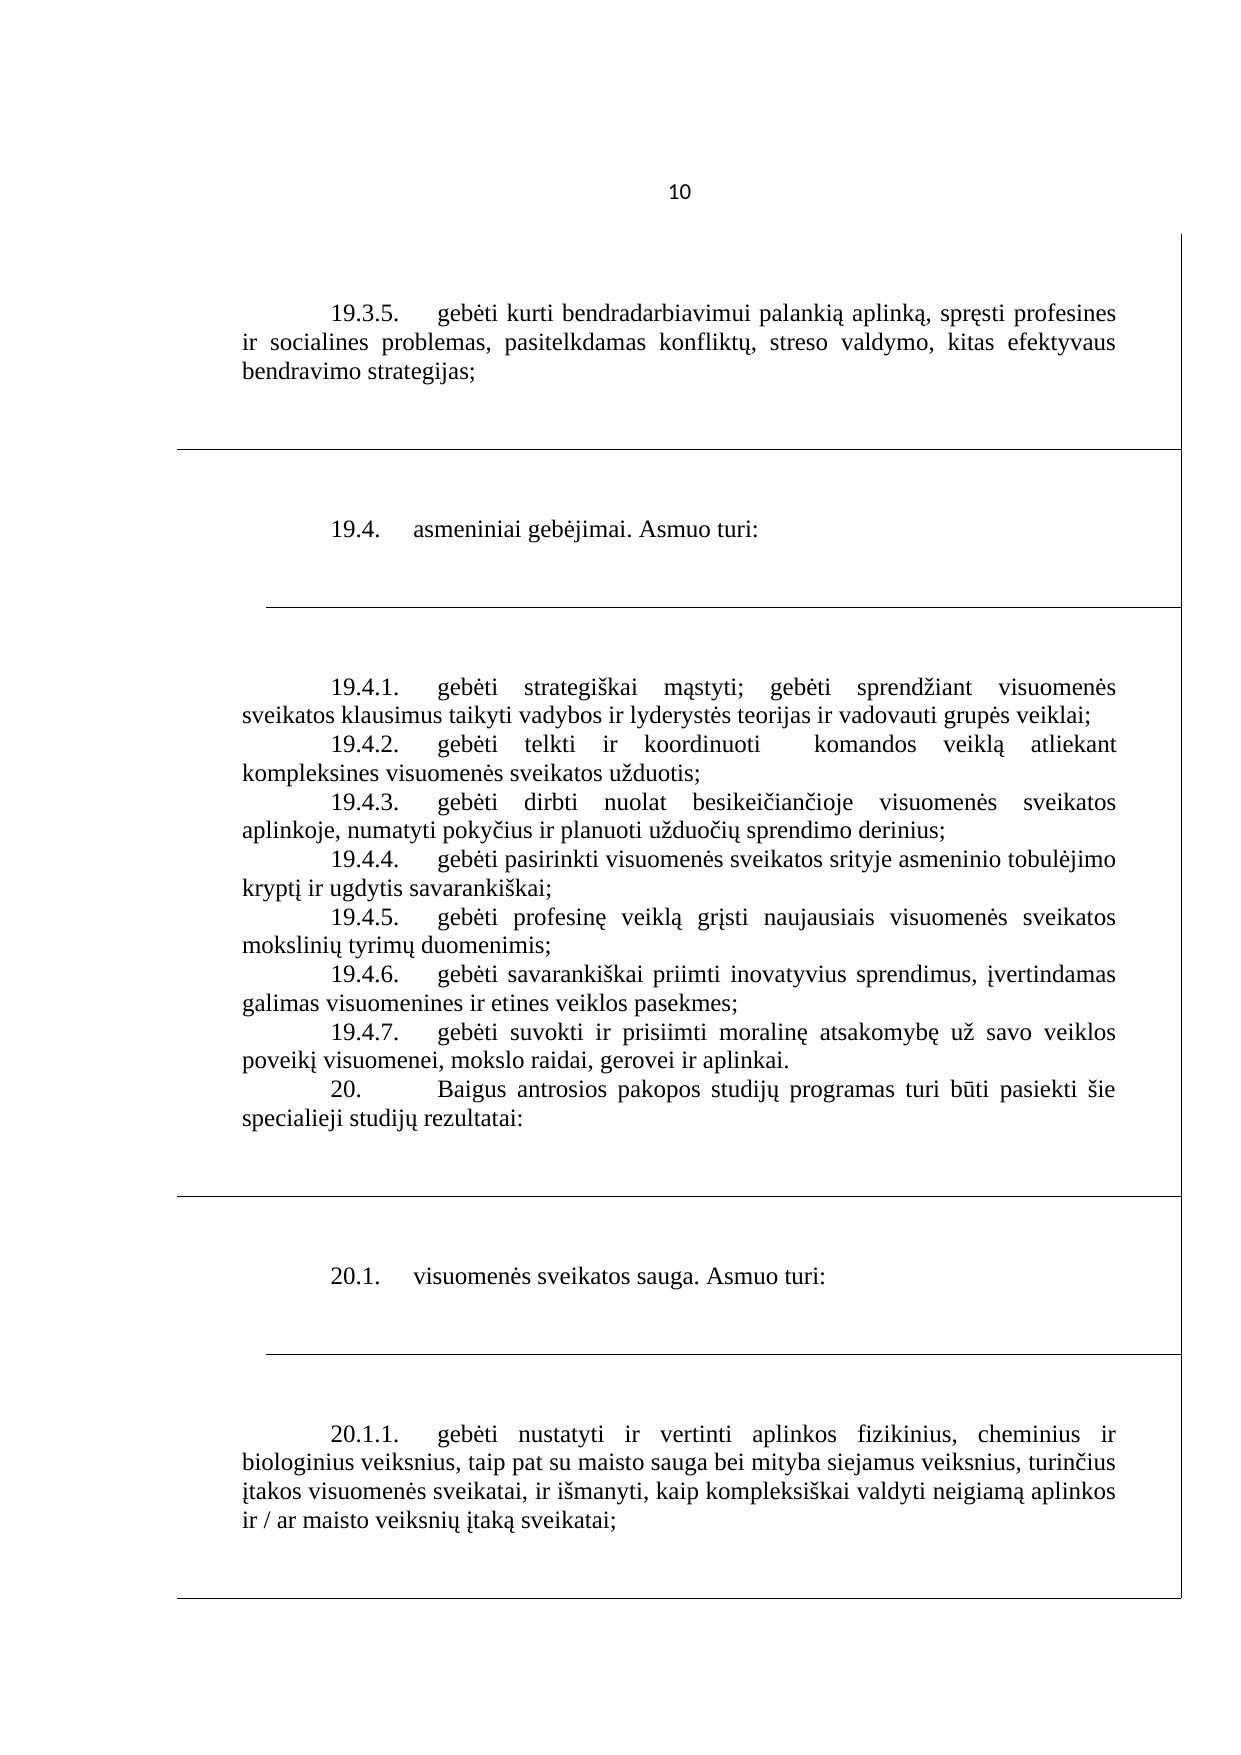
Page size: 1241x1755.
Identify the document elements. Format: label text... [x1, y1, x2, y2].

text 19.4. asmeniniai gebėjimai. Asmuo turi: [266, 449, 1181, 607]
text 20.1.1. gebėti nustatyti ir vertinti aplinkos fizikinius, cheminius ir biologinius veiksnius, taip pat su maisto sauga bei mityba siejamus veiksnius, turinčius įtakos visuomenės sveikatai, ir išmanyti, kaip kompleksiškai valdyti neigiamą aplinkos ir / ar maisto veiksnių įtaką sveikatai; [177, 1354, 1181, 1598]
text 19.3.5. gebėti kurti bendradarbiavimui palankią aplinką, spręsti profesines ir socialines problemas, pasitelkdamas konfliktų, streso valdymo, kitas efektyvaus bendravimo strategijas; [177, 234, 1181, 449]
text 19.4.7. gebėti suvokti ir prisiimti moralinę atsakomybę už savo veiklos poveikį visuomenei, mokslo raidai, gerovei ir aplinkai. [177, 1017, 1181, 1074]
text 20. Baigus antrosios pakopos studijų programas turi būti pasiekti šie specialieji studijų rezultatai: [177, 1074, 1181, 1196]
text 19.4.1. gebėti strategiškai mąstyti; gebėti sprendžiant visuomenės sveikatos klausimus taikyti vadybos ir lyderystės teorijas ir vadovauti grupės veiklai; [177, 607, 1181, 729]
text 19.4.5. gebėti profesinę veiklą grįsti naujausiais visuomenės sveikatos mokslinių tyrimų duomenimis; [177, 902, 1181, 959]
text 19.4.4. gebėti pasirinkti visuomenės sveikatos srityje asmeninio tobulėjimo kryptį ir ugdytis savarankiškai; [177, 844, 1181, 902]
text 19.4.2. gebėti telkti ir koordinuoti komandos veiklą atliekant kompleksines visuomenės sveikatos užduotis; [177, 729, 1181, 787]
text 19.4.6. gebėti savarankiškai priimti inovatyvius sprendimus, įvertindamas galimas visuomenines ir etines veiklos pasekmes; [177, 959, 1181, 1017]
text 19.4.3. gebėti dirbti nuolat besikeičiančioje visuomenės sveikatos aplinkoje, numatyti pokyčius ir planuoti užduočių sprendimo derinius; [177, 787, 1181, 844]
text 20.1. visuomenės sveikatos sauga. Asmuo turi: [266, 1196, 1181, 1354]
